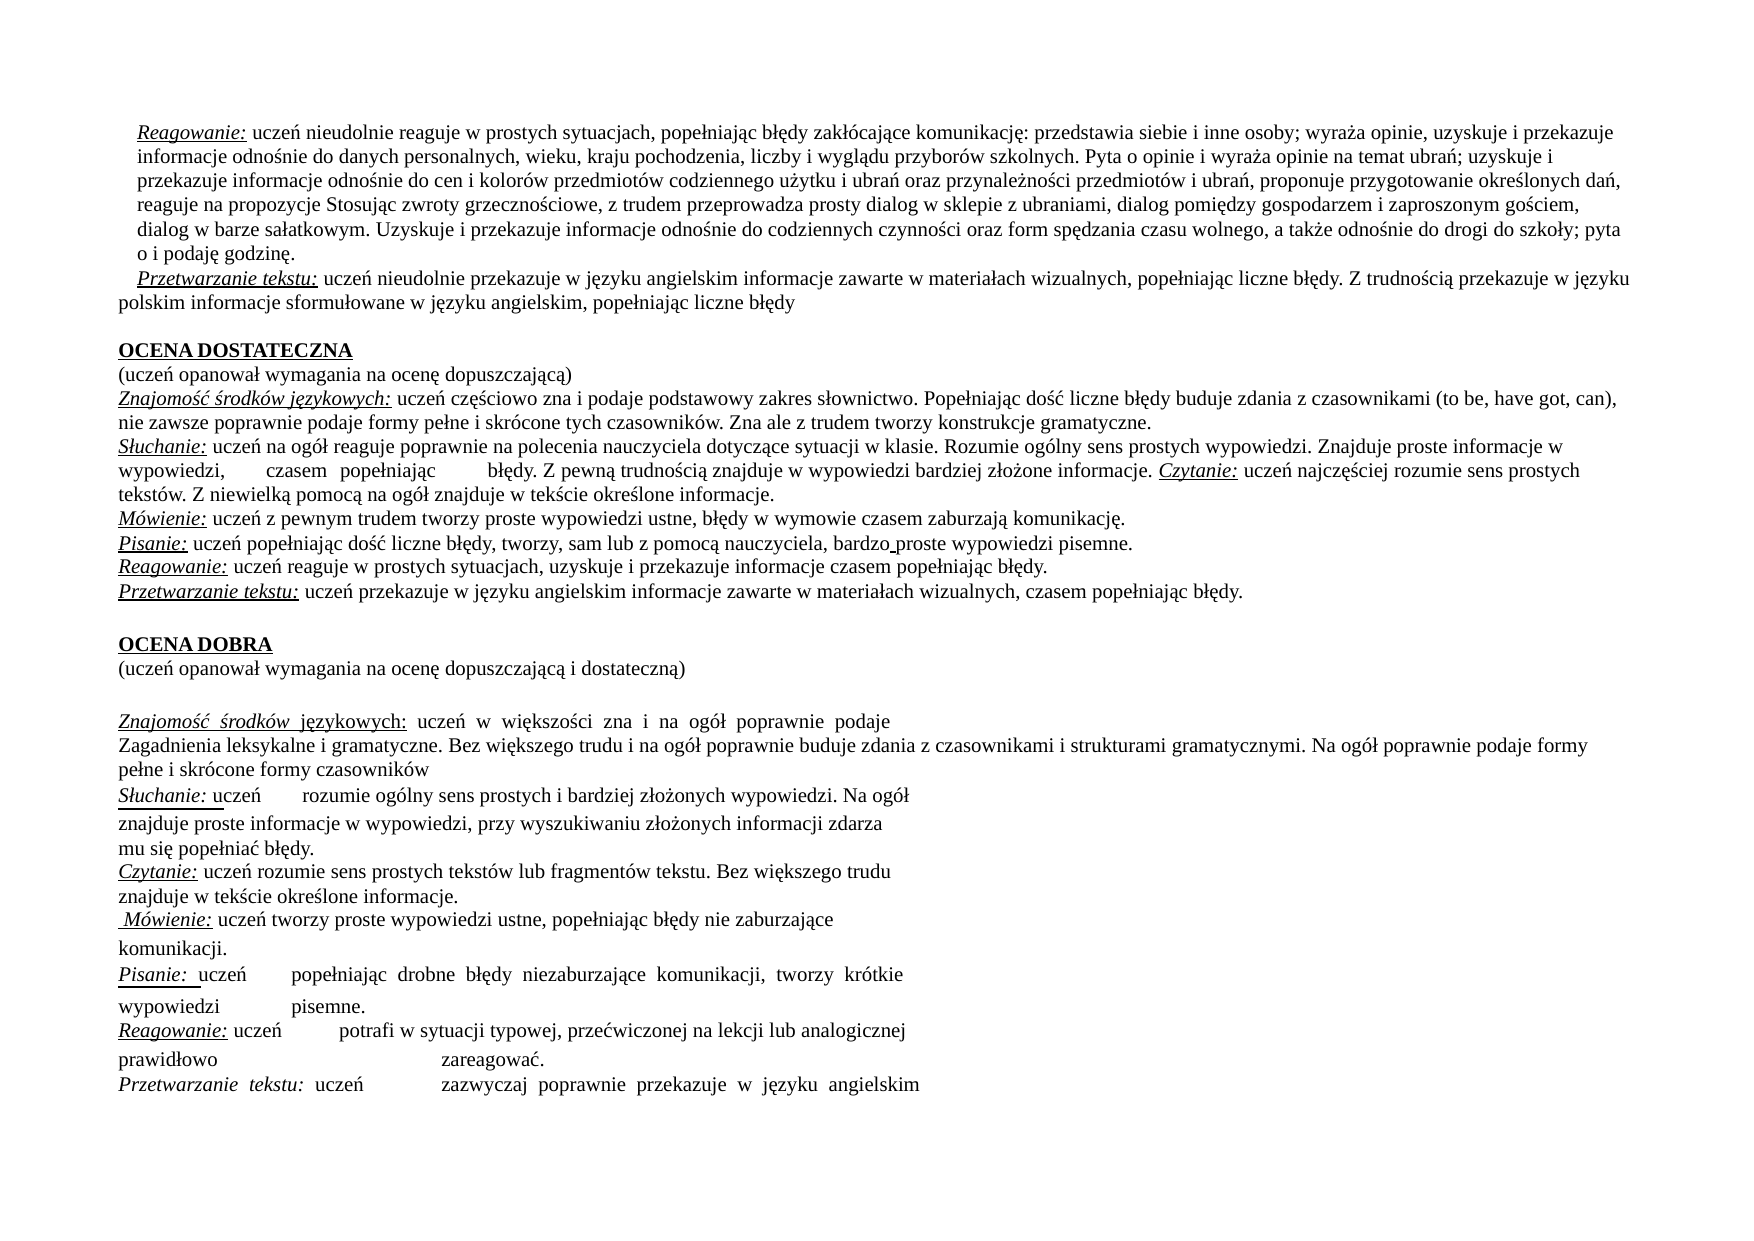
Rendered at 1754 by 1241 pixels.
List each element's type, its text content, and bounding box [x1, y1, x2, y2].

table_header komunikacji. [118, 931, 291, 960]
text dialog w barze sałatkowym. Uzyskuje i przekazuje informacje odnośnie do codziennych czynności oraz form spędzania czasu wolnego, a także odnośnie do drogi do szkoły; pyta o i podaję godzinę. [137, 218, 1634, 265]
text (uczeń opanował wymagania na ocenę dopuszczającą) [118, 362, 1634, 386]
text mu się popełniać błędy. [118, 836, 1636, 860]
table_cell Pisanie: uczeń [118, 960, 291, 986]
text Zagadnienia leksykalne i gramatyczne. Bez większego trudu i na ogół poprawnie buduje zdania z czasownikami i strukturami gramatycznymi. Na ogół poprawnie podaje formy pełne i skrócone formy czasowników [118, 733, 1636, 781]
table_cell zazwyczaj poprawnie przekazuje w języku angielskim [441, 1071, 1064, 1097]
table_cell Przetwarzanie tekstu: uczeń [118, 1071, 441, 1097]
table_cell wypowiedzi [118, 989, 291, 1018]
text Reagowanie: uczeń potrafi w sytuacji typowej, przećwiczonej na lekcji lub analogicznej [118, 1018, 1636, 1042]
text (uczeń opanował wymagania na ocenę dopuszczającą i dostateczną) [118, 656, 1636, 680]
table_header [291, 931, 1064, 960]
text Pisanie: uczeń popełniając dość liczne błędy, tworzy, sam lub z pomocą nauczyciela, bardzo proste wypowiedzi pisemne. [118, 530, 1634, 554]
text Znajomość środków językowych: uczeń w większości zna i na ogół poprawnie podaje [118, 709, 1636, 733]
text znajduje proste informacje w wypowiedzi, przy wyszukiwaniu złożonych informacji zdarza [118, 811, 1636, 835]
text Słuchanie: uczeń na ogół reaguje poprawnie na polecenia nauczyciela dotyczące sytuacji w klasie. Rozumie ogólny sens prostych wypowiedzi. Znajduje proste informacje w wypowiedzi, czasem popełniając błędy. Z pewną trudnością znajduje w wypowiedzi bardziej złożone informacje. Czytanie: uczeń najczęściej rozumie sens prostych tekstów. Z niewielką pomocą na ogół znajduje w tekście określone informacje. [118, 434, 1634, 506]
text polskim informacje sformułowane w języku angielskim, popełniając liczne błędy [118, 290, 1634, 314]
text OCENA DOBRA [118, 632, 1636, 656]
table_header prawidłowo [118, 1042, 441, 1071]
text Reagowanie: uczeń reaguje w prostych sytuacjach, uzyskuje i przekazuje informacje czasem popełniając błędy. [118, 554, 1634, 578]
text Mówienie: uczeń z pewnym trudem tworzy proste wypowiedzi ustne, błędy w wymowie czasem zaburzają komunikację. [118, 506, 1634, 530]
text Reagowanie: uczeń nieudolnie reaguje w prostych sytuacjach, popełniając błędy zakłócające komunikację: przedstawia siebie i inne osoby; wyraża opinie, uzyskuje i przekazuje informacje odnośnie do danych personalnych, wieku, kraju pochodzenia, liczby i wyglądu przyborów szkolnych. Pyta o opinie i wyraża opinie na temat ubrań; uzyskuje i przekazuje informacje odnośnie do cen i kolorów przedmiotów codziennego użytku i ubrań oraz przynależności przedmiotów i ubrań, proponuje przygotowanie określonych dań, reaguje na propozycje Stosując zwroty grzecznościowe, z trudem przeprowadza prosty dialog w sklepie z ubraniami, dialog pomiędzy gospodarzem i zaproszonym gościem, [137, 121, 1634, 216]
text Znajomość środków językowych: uczeń częściowo zna i podaje podstawowy zakres słownictwo. Popełniając dość liczne błędy buduje zdania z czasownikami (to be, have got, can), nie zawsze poprawnie podaje formy pełne i skrócone tych czasowników. Zna ale z trudem tworzy konstrukcje gramatyczne. [118, 386, 1634, 434]
text OCENA DOSTATECZNA [118, 338, 1634, 362]
text Przetwarzanie tekstu: uczeń nieudolnie przekazuje w języku angielskim informacje zawarte w materiałach wizualnych, popełniając liczne błędy. Z trudnością przekazuje w języku [137, 266, 1634, 290]
text znajduje w tekście określone informacje. [118, 884, 1634, 908]
text Mówienie: uczeń tworzy proste wypowiedzi ustne, popełniając błędy nie zaburzające [118, 908, 1634, 931]
table_cell popełniając drobne błędy niezaburzające komunikacji, tworzy krótkie [291, 960, 1064, 986]
table_header rozumie ogólny sens prostych i bardziej złożonych wypowiedzi. Na ogół [302, 782, 1064, 808]
table_cell pisemne. [291, 989, 1064, 1018]
table_header zareagować. [441, 1042, 1064, 1071]
table_header Słuchanie: uczeń [118, 782, 302, 808]
text Przetwarzanie tekstu: uczeń przekazuje w języku angielskim informacje zawarte w materiałach wizualnych, czasem popełniając błędy. [118, 578, 1634, 603]
text Czytanie: uczeń rozumie sens prostych tekstów lub fragmentów tekstu. Bez większego trudu [118, 860, 1636, 883]
